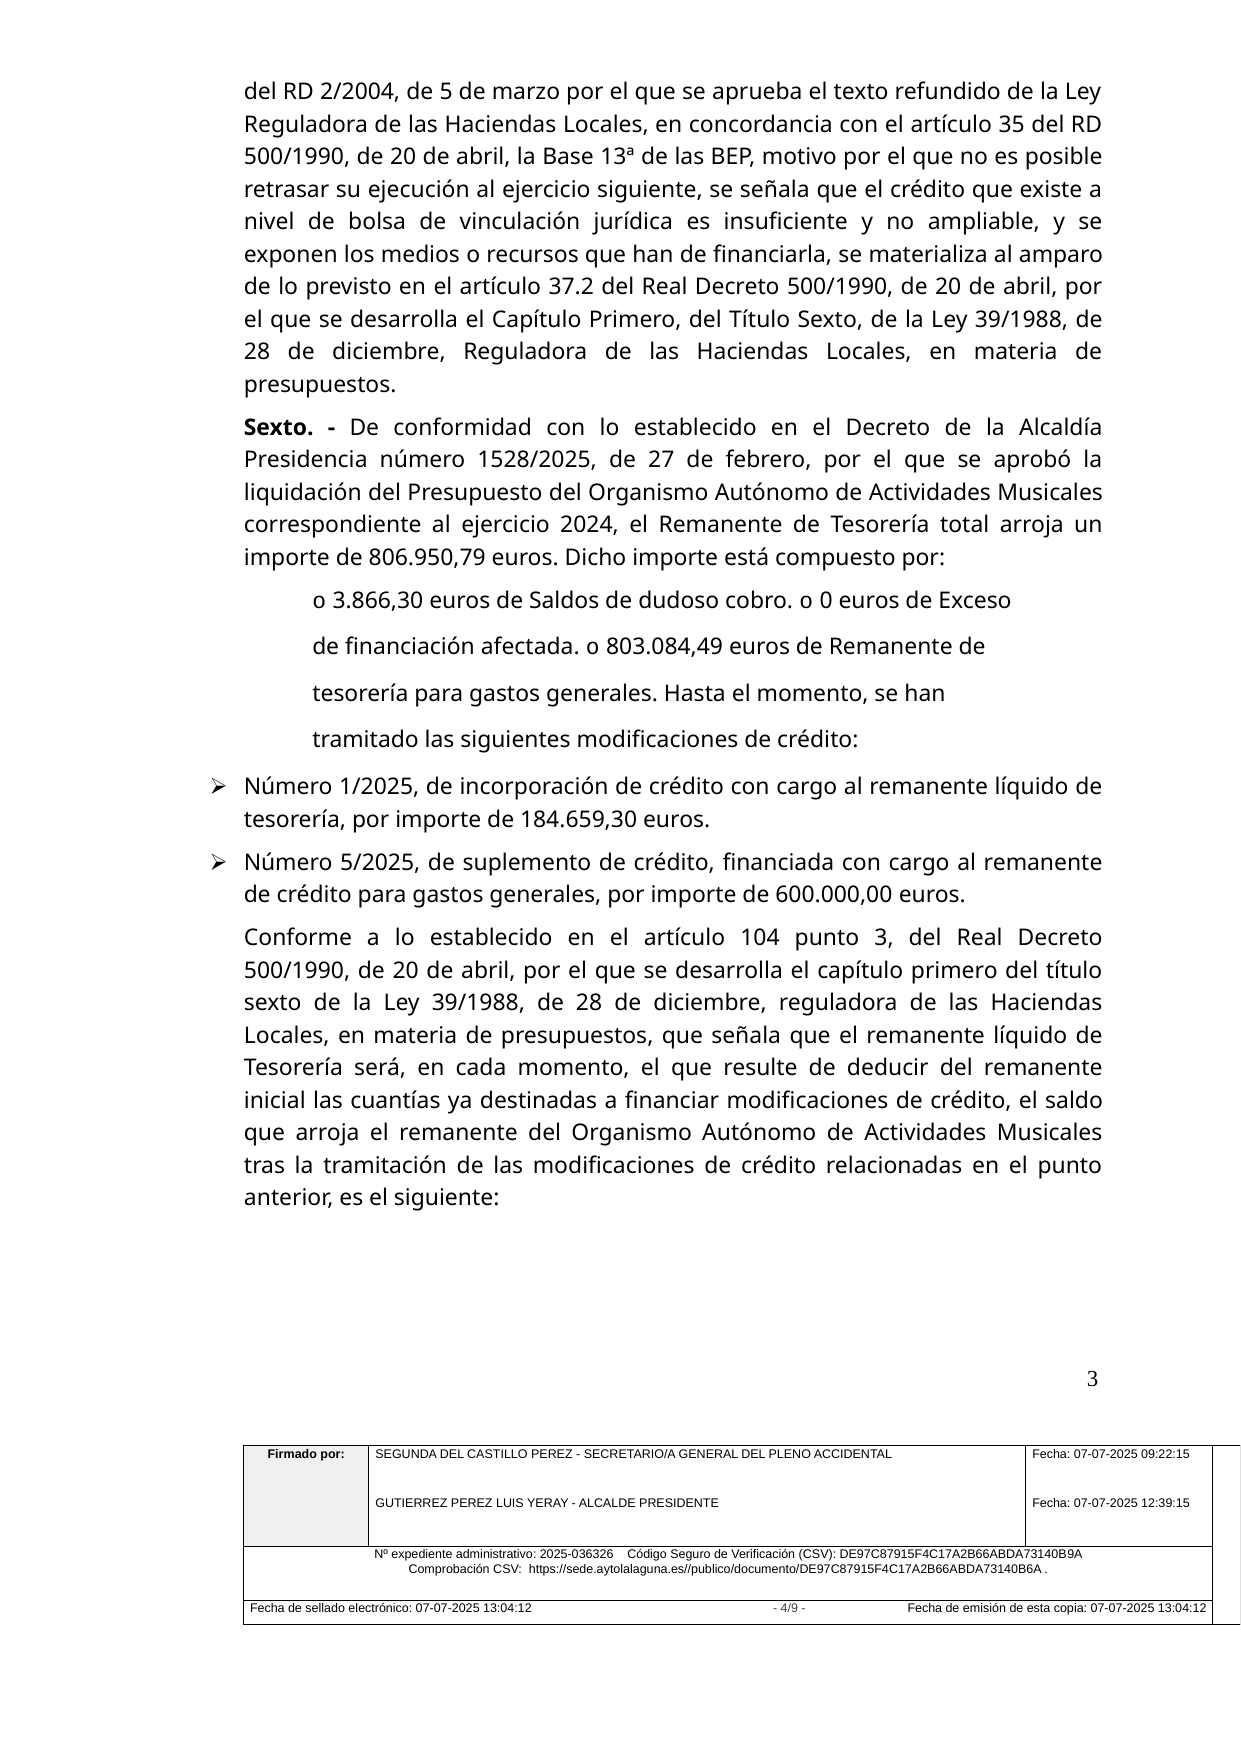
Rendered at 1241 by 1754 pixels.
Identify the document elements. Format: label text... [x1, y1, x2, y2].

text 3 [243, 1365, 1104, 1392]
list Número 5/2025, de suplemento de crédito, financiada con cargo al remanente de crédito para gastos generales, por importe de 600.000,00 euros. [209, 846, 1103, 909]
text del RD 2/2004, de 5 de marzo por el que se aprueba el texto refundido de la Ley Reguladora de las Haciendas Locales, en concordancia con el artículo 35 del RD 500/1990, de 20 de abril, la Base 13ª de las BEP, motivo por el que no es posible retrasar su ejecución al ejercicio siguiente, se señala que el crédito que existe a nivel de bolsa de vinculación jurídica es insuficiente y no ampliable, y se exponen los medios o recursos que han de financiarla, se materializa al amparo de lo previsto en el artículo 37.2 del Real Decreto 500/1990, de 20 de abril, por el que se desarrolla el Capítulo Primero, del Título Sexto, de la Ley 39/1988, de 28 de diciembre, Reguladora de las Haciendas Locales, en materia de presupuestos. [244, 75, 1103, 399]
text o 3.866,30 euros de Saldos de dudoso cobro. o 0 euros de Exceso de financiación afectada. o 803.084,49 euros de Remanente de tesorería para gastos generales. Hasta el momento, se han tramitado las siguientes modificaciones de crédito: [312, 583, 1041, 755]
text Sexto. - De conformidad con lo establecido en el Decreto de la Alcaldía Presidencia número 1528/2025, de 27 de febrero, por el que se aprobó la liquidación del Presupuesto del Organismo Autónomo de Actividades Musicales correspondiente al ejercicio 2024, el Remanente de Tesorería total arroja un importe de 806.950,79 euros. Dicho importe está compuesto por: [244, 411, 1103, 572]
list Número 1/2025, de incorporación de crédito con cargo al remanente líquido de tesorería, por importe de 184.659,30 euros. [209, 770, 1103, 834]
text Conforme a lo establecido en el artículo 104 punto 3, del Real Decreto 500/1990, de 20 de abril, por el que se desarrolla el capítulo primero del título sexto de la Ley 39/1988, de 28 de diciembre, reguladora de las Haciendas Locales, en materia de presupuestos, que señala que el remanente líquido de Tesorería será, en cada momento, el que resulte de deducir del remanente inicial las cuantías ya destinadas a financiar modificaciones de crédito, el saldo que arroja el remanente del Organismo Autónomo de Actividades Musicales tras la tramitación de las modificaciones de crédito relacionadas en el punto anterior, es el siguiente: [244, 921, 1103, 1212]
